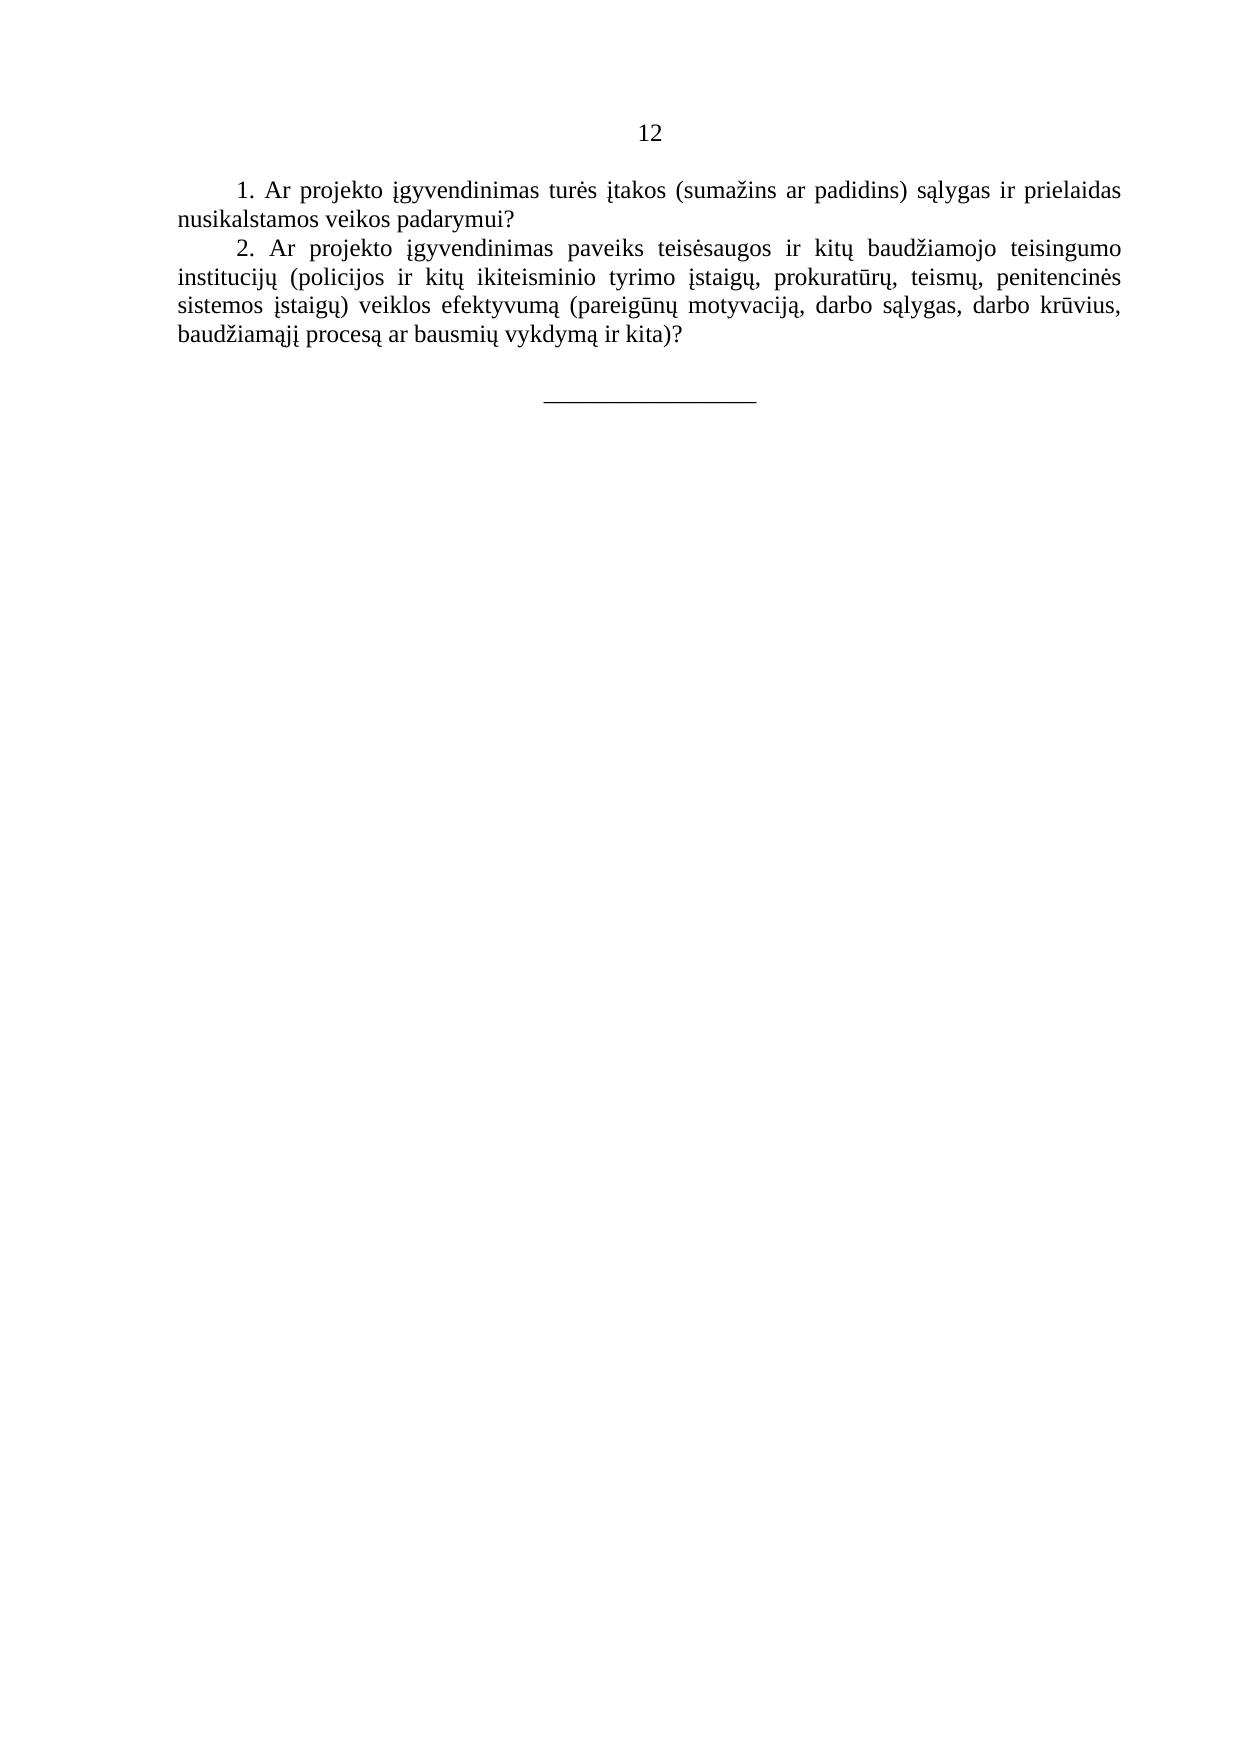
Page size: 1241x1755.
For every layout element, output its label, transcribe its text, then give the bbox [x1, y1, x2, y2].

text _________________ [177, 377, 1122, 406]
text 1. Ar projekto įgyvendinimas turės įtakos (sumažins ar padidins) sąlygas ir prielaidas nusikalstamos veikos padarymui? [177, 176, 1122, 233]
text 2. Ar projekto įgyvendinimas paveiks teisėsaugos ir kitų baudžiamojo teisingumo institucijų (policijos ir kitų ikiteisminio tyrimo įstaigų, prokuratūrų, teismų, penitencinės sistemos įstaigų) veiklos efektyvumą (pareigūnų motyvaciją, darbo sąlygas, darbo krūvius, baudžiamąjį procesą ar bausmių vykdymą ir kita)? [177, 233, 1122, 348]
